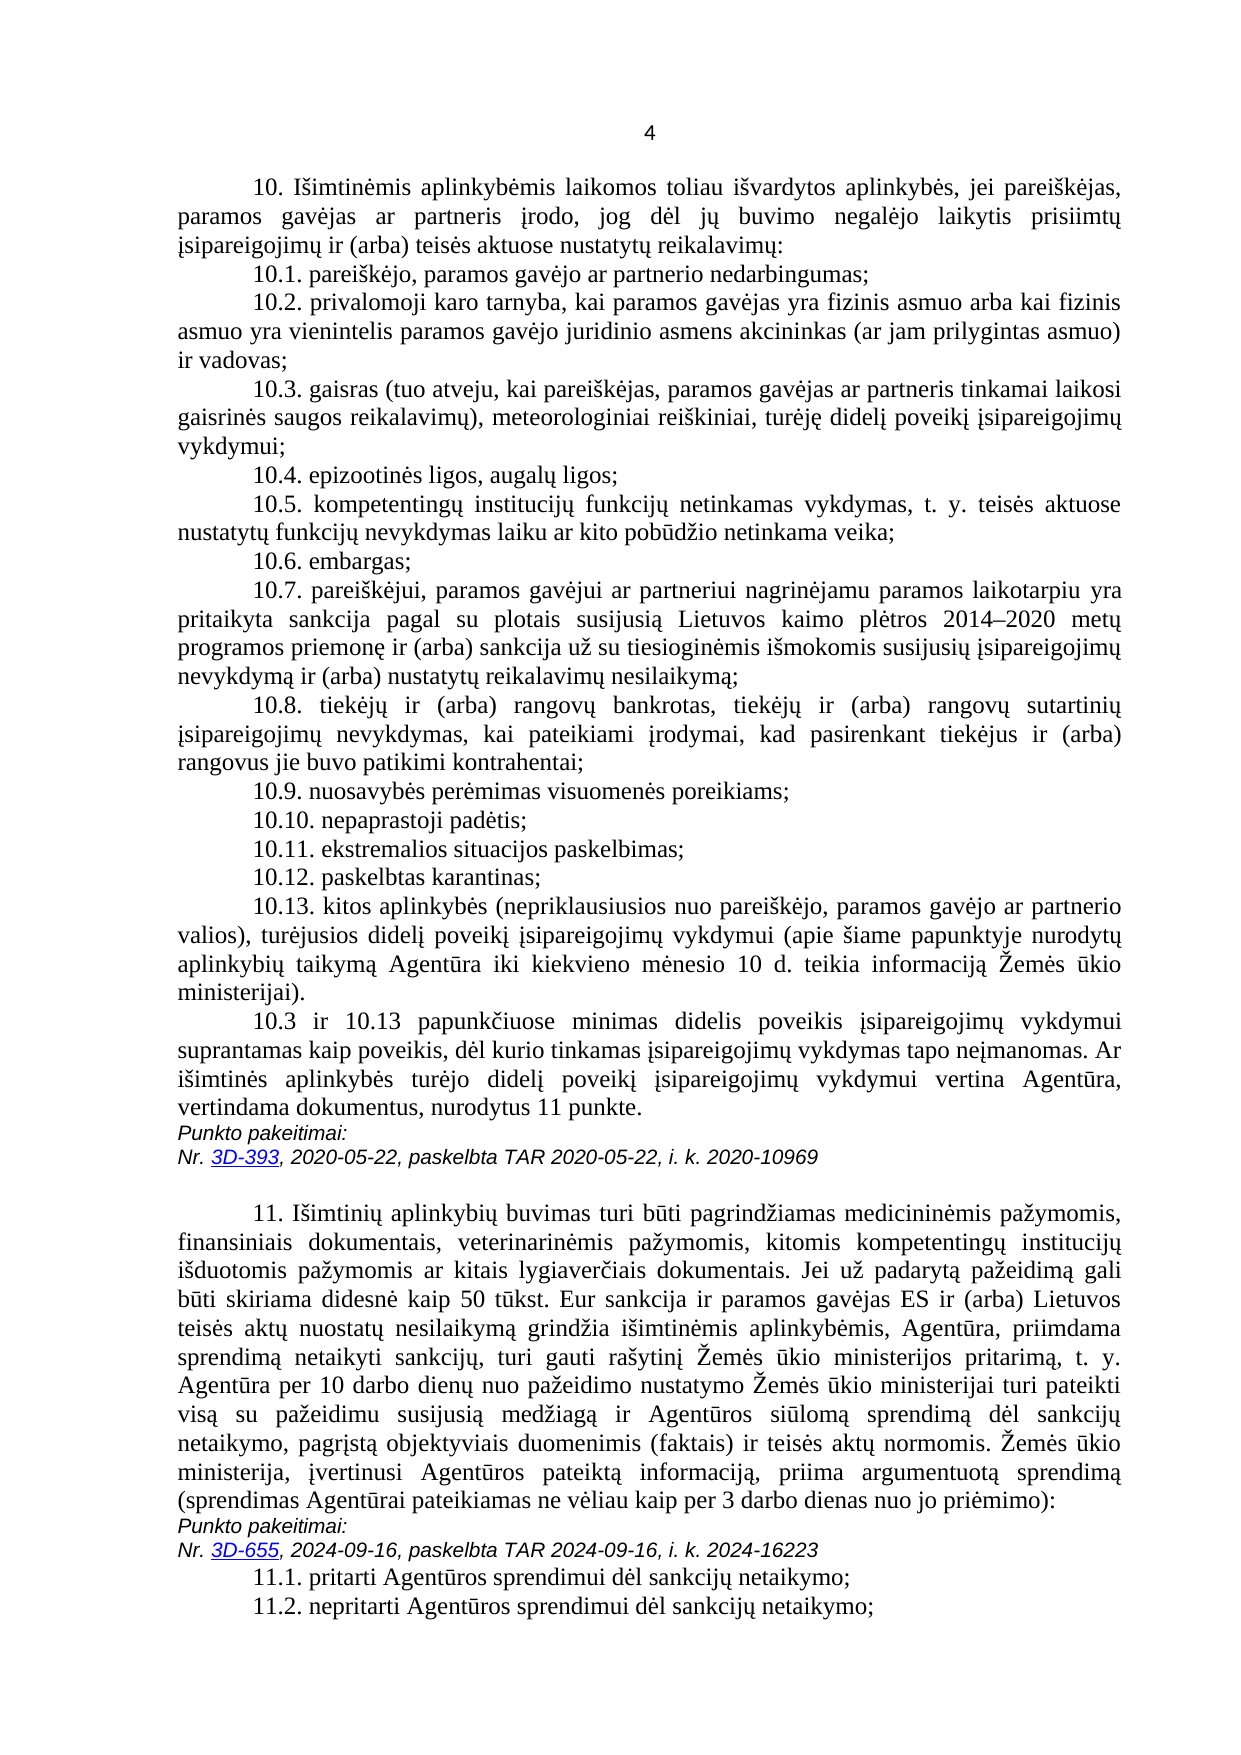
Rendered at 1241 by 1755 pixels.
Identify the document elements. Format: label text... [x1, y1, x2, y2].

text 11.2. nepritarti Agentūros sprendimui dėl sankcijų netaikymo; [177, 1591, 1122, 1619]
text 10.12. paskelbtas karantinas; [177, 862, 1122, 891]
text 10.3. gaisras (tuo atveju, kai pareiškėjas, paramos gavėjas ar partneris tinkamai laikosi gaisrinės saugos reikalavimų), meteorologiniai reiškiniai, turėję didelį poveikį įsipareigojimų vykdymui; [177, 374, 1122, 460]
text 10.2. privalomoji karo tarnyba, kai paramos gavėjas yra fizinis asmuo arba kai fizinis asmuo yra vienintelis paramos gavėjo juridinio asmens akcininkas (ar jam prilygintas asmuo) ir vadovas; [177, 287, 1122, 374]
text 10.4. epizootinės ligos, augalų ligos; [177, 460, 1122, 489]
text 11. Išimtinių aplinkybių buvimas turi būti pagrindžiamas medicininėmis pažymomis, finansiniais dokumentais, veterinarinėmis pažymomis, kitomis kompetentingų institucijų išduotomis pažymomis ar kitais lygiaverčiais dokumentais. Jei už padarytą pažeidimą gali būti skiriama didesnė kaip 50 tūkst. Eur sankcija ir paramos gavėjas ES ir (arba) Lietuvos teisės aktų nuostatų nesilaikymą grindžia išimtinėmis aplinkybėmis, Agentūra, priimdama sprendimą netaikyti sankcijų, turi gauti rašytinį Žemės ūkio ministerijos pritarimą, t. y. Agentūra per 10 darbo dienų nuo pažeidimo nustatymo Žemės ūkio ministerijai turi pateikti visą su pažeidimu susijusią medžiagą ir Agentūros siūlomą sprendimą dėl sankcijų netaikymo, pagrįstą objektyviais duomenimis (faktais) ir teisės aktų normomis. Žemės ūkio ministerija, įvertinusi Agentūros pateiktą informaciją, priima argumentuotą sprendimą (sprendimas Agentūrai pateikiamas ne vėliau kaip per 3 darbo dienas nuo jo priėmimo): [177, 1198, 1122, 1514]
text 10.6. embargas; [177, 546, 1122, 575]
text 10.7. pareiškėjui, paramos gavėjui ar partneriui nagrinėjamu paramos laikotarpiu yra pritaikyta sankcija pagal su plotais susijusią Lietuvos kaimo plėtros 2014–2020 metų programos priemonę ir (arba) sankcija už su tiesioginėmis išmokomis susijusių įsipareigojimų nevykdymą ir (arba) nustatytų reikalavimų nesilaikymą; [177, 575, 1122, 690]
text 10.8. tiekėjų ir (arba) rangovų bankrotas, tiekėjų ir (arba) rangovų sutartinių įsipareigojimų nevykdymas, kai pateikiami įrodymai, kad pasirenkant tiekėjus ir (arba) rangovus jie buvo patikimi kontrahentai; [177, 690, 1122, 776]
text Punkto pakeitimai: [177, 1514, 1122, 1538]
text 10.3 ir 10.13 papunkčiuose minimas didelis poveikis įsipareigojimų vykdymui suprantamas kaip poveikis, dėl kurio tinkamas įsipareigojimų vykdymas tapo neįmanomas. Ar išimtinės aplinkybės turėjo didelį poveikį įsipareigojimų vykdymui vertina Agentūra, vertindama dokumentus, nurodytus 11 punkte. [177, 1006, 1122, 1121]
text 10.11. ekstremalios situacijos paskelbimas; [177, 834, 1122, 862]
text 10.13. kitos aplinkybės (nepriklausiusios nuo pareiškėjo, paramos gavėjo ar partnerio valios), turėjusios didelį poveikį įsipareigojimų vykdymui (apie šiame papunktyje nurodytų aplinkybių taikymą Agentūra iki kiekvieno mėnesio 10 d. teikia informaciją Žemės ūkio ministerijai). [177, 891, 1122, 1006]
text 10.1. pareiškėjo, paramos gavėjo ar partnerio nedarbingumas; [177, 259, 1122, 287]
text Punkto pakeitimai: [177, 1121, 1122, 1145]
text 10. Išimtinėmis aplinkybėmis laikomos toliau išvardytos aplinkybės, jei pareiškėjas, paramos gavėjas ar partneris įrodo, jog dėl jų buvimo negalėjo laikytis prisiimtų įsipareigojimų ir (arba) teisės aktuose nustatytų reikalavimų: [177, 172, 1122, 259]
text 11.1. pritarti Agentūros sprendimui dėl sankcijų netaikymo; [177, 1562, 1122, 1591]
text Nr. 3D-655, 2024-09-16, paskelbta TAR 2024-09-16, i. k. 2024-16223 [177, 1538, 1122, 1562]
text 10.9. nuosavybės perėmimas visuomenės poreikiams; [177, 776, 1122, 805]
text Nr. 3D-393, 2020-05-22, paskelbta TAR 2020-05-22, i. k. 2020-10969 [177, 1145, 1122, 1169]
text 10.5. kompetentingų institucijų funkcijų netinkamas vykdymas, t. y. teisės aktuose nustatytų funkcijų nevykdymas laiku ar kito pobūdžio netinkama veika; [177, 489, 1122, 546]
text 10.10. nepaprastoji padėtis; [177, 805, 1122, 834]
